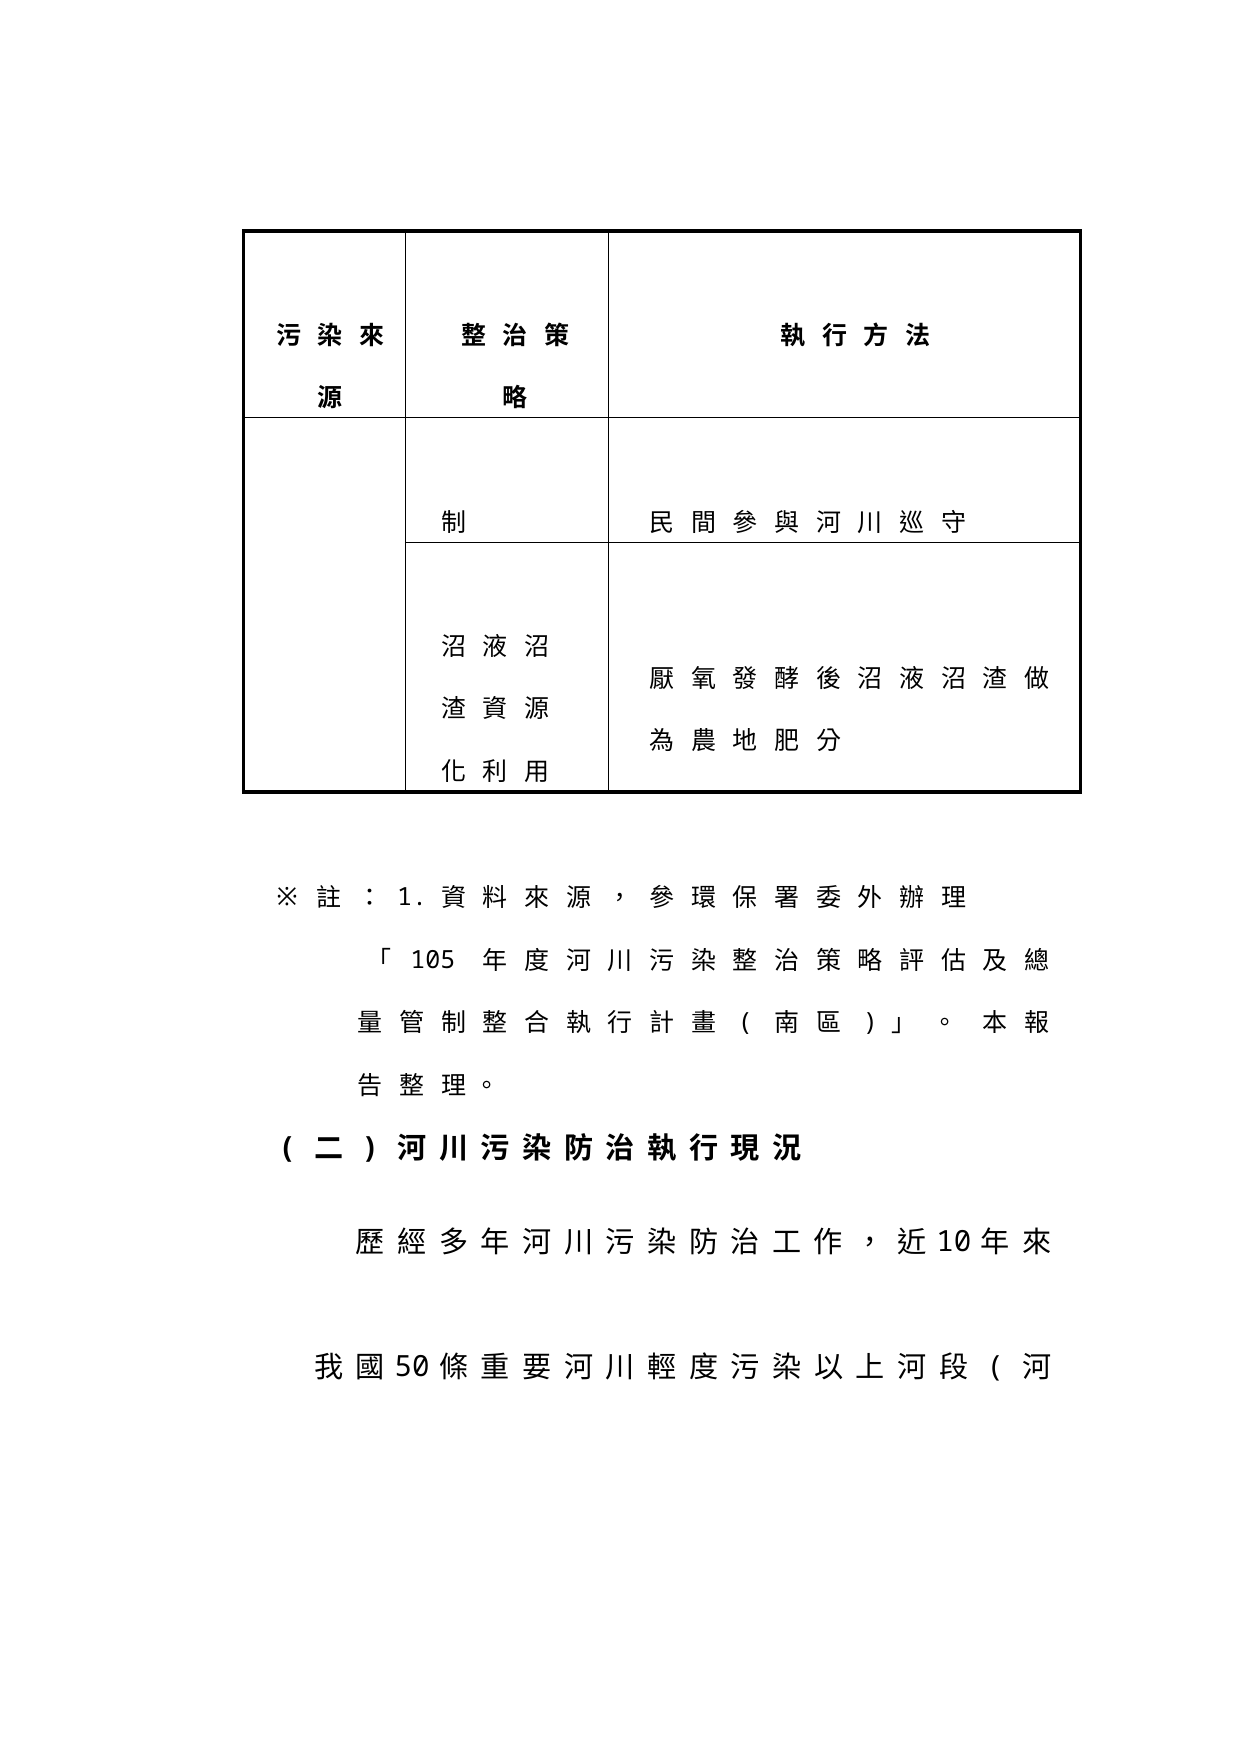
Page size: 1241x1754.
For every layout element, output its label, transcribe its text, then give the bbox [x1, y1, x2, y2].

text ※註：1.資料來源，參環保署委外辦理「105年度河川污染整治策略評估及總量管制整合執行計畫(南區)」。本報告整理。 [227, 854, 1058, 1104]
table_cell [245, 418, 405, 790]
table_cell 民間參與河川巡守 [609, 418, 1079, 542]
table_header 執行方法 [609, 233, 1079, 417]
table_header 污染來源 [245, 233, 405, 417]
text (二)河川污染防治執行現況 [242, 1104, 1058, 1167]
table_cell 厭氧發酵後沼液沼渣做為農地肥分 [609, 543, 1079, 790]
table_cell 制 [406, 418, 608, 542]
table_header 整治策略 [406, 233, 608, 417]
table_cell 沼液沼渣資源化利用 [406, 543, 608, 790]
text 歷經多年河川污染防治工作，近10年來我國50條重要河川輕度污染以上河段(河 [271, 1167, 1058, 1417]
